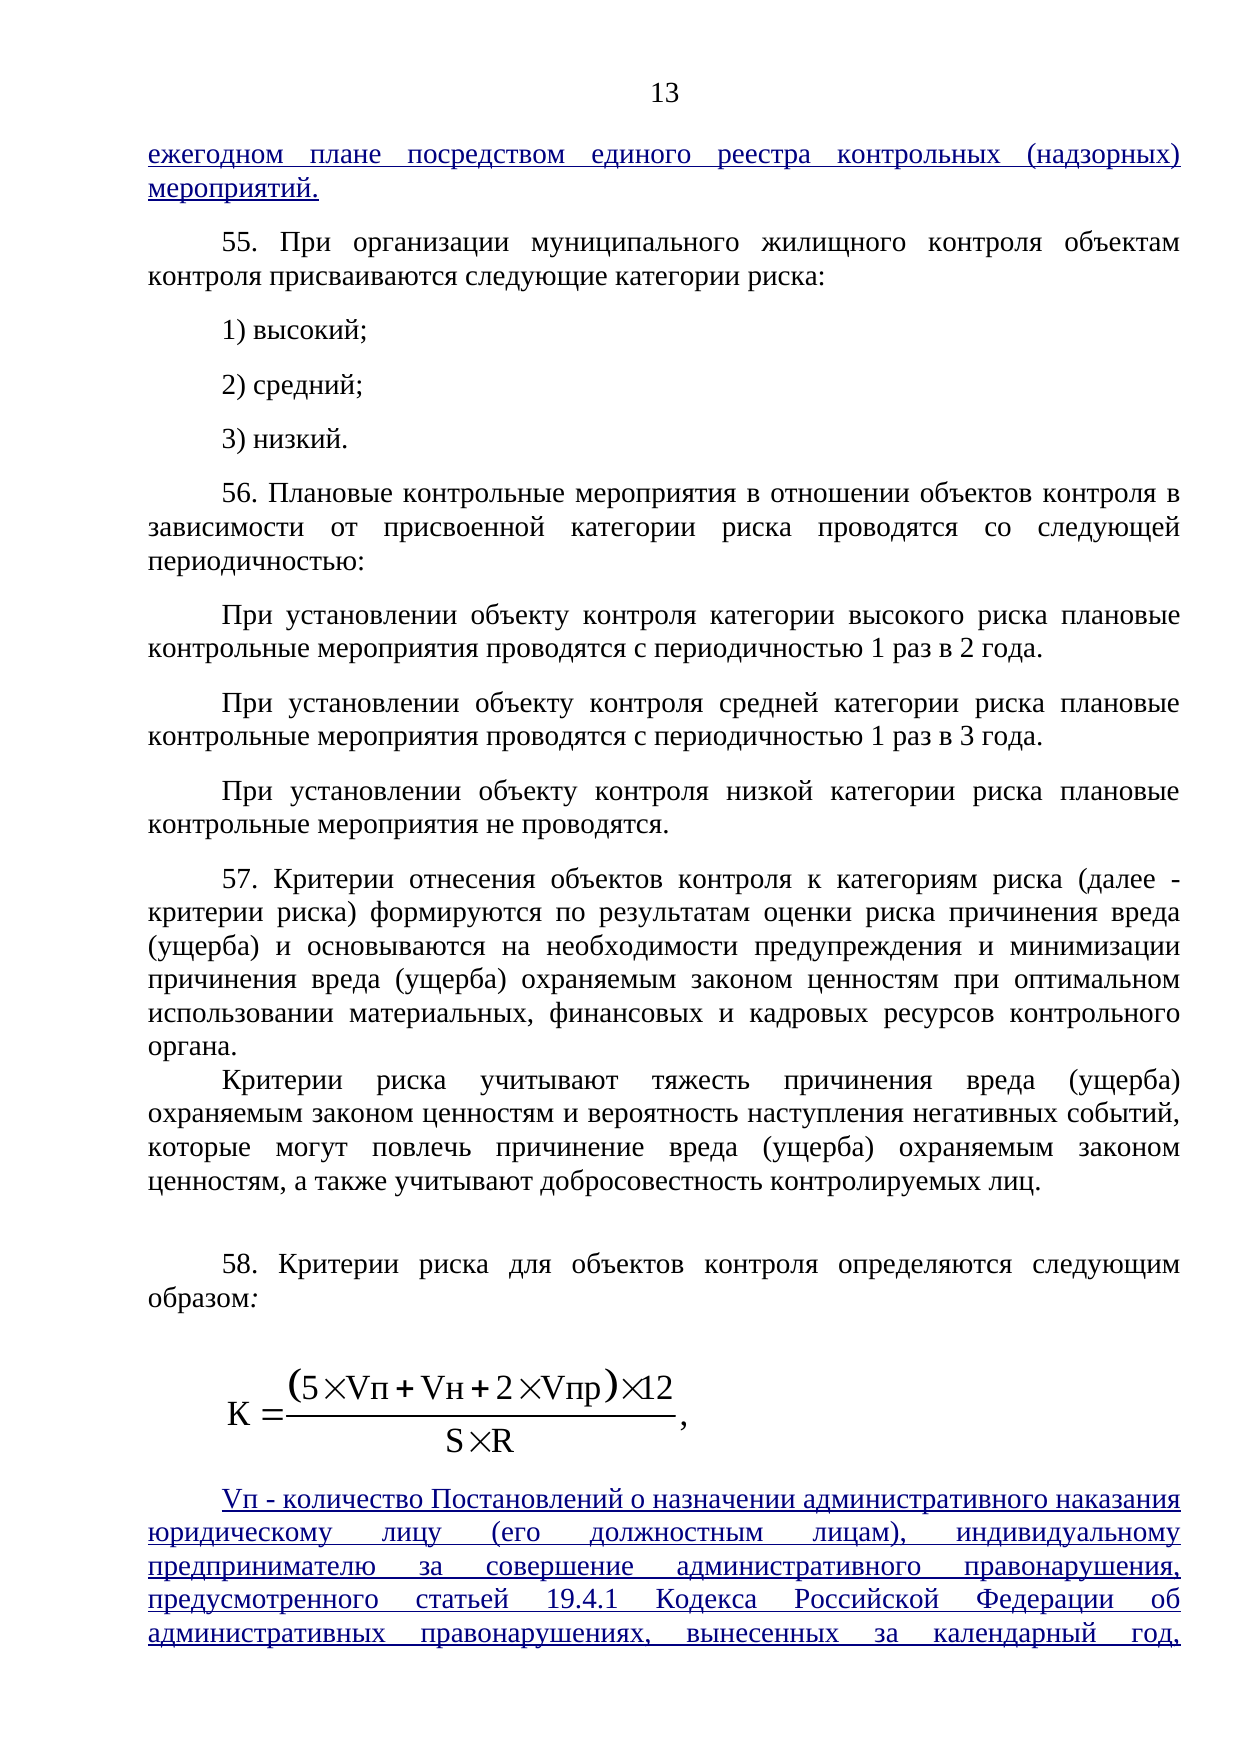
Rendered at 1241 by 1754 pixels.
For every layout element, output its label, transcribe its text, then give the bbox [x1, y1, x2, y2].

text ежегодном плане посредством единого реестра контрольных (надзорных) [148, 137, 1181, 166]
text 57. Критерии отнесения объектов контроля к категориям риска (далее - критерии риска) формируются по результатам оценки риска причинения вреда (ущерба) и основываются на необходимости предупреждения и минимизации причинения вреда (ущерба) охраняемым законом ценностям при оптимальном использовании материальных, финансовых и кадровых ресурсов контрольного органа. [148, 861, 1181, 1062]
text Vп - количество Постановлений о назначении административного наказания юридическому лицу (его должностным лицам), индивидуальному [148, 1481, 1181, 1544]
text предусмотренного статьей 19.4.1 Кодекса Российской Федерации об [148, 1579, 1181, 1611]
text 2) средний; [148, 367, 1181, 400]
text мероприятий. [148, 167, 1181, 204]
text 3) низкий. [148, 421, 1181, 455]
text 55. При организации муниципального жилищного контроля объектам контроля присваиваются следующие категории риска: [148, 224, 1181, 292]
text При установлении объекту контроля средней категории риска плановые контрольные мероприятия проводятся с периодичностью 1 раз в 3 года. [148, 685, 1181, 752]
text 56. Плановые контрольные мероприятия в отношении объектов контроля в зависимости от присвоенной категории риска проводятся со следующей периодичностью: [148, 476, 1181, 576]
text При установлении объекту контроля низкой категории риска плановые контрольные мероприятия не проводятся. [148, 773, 1181, 840]
text предпринимателю за совершение административного правонарушения, [148, 1545, 1181, 1577]
text При установлении объекту контроля категории высокого риска плановые контрольные мероприятия проводятся с периодичностью 1 раз в 2 года. [148, 597, 1181, 664]
text Критерии риска учитывают тяжесть причинения вреда (ущерба) охраняемым законом ценностям и вероятность наступления негативных событий, которые могут повлечь причинение вреда (ущерба) охраняемым законом ценностям, а также учитывают добросовестность контролируемых лиц. [148, 1062, 1181, 1196]
text 58. Критерии риска для объектов контроля определяются следующим образом: [148, 1246, 1181, 1313]
text административных правонарушениях, вынесенных за календарный год, [148, 1612, 1181, 1644]
text 1) высокий; [148, 312, 1181, 346]
